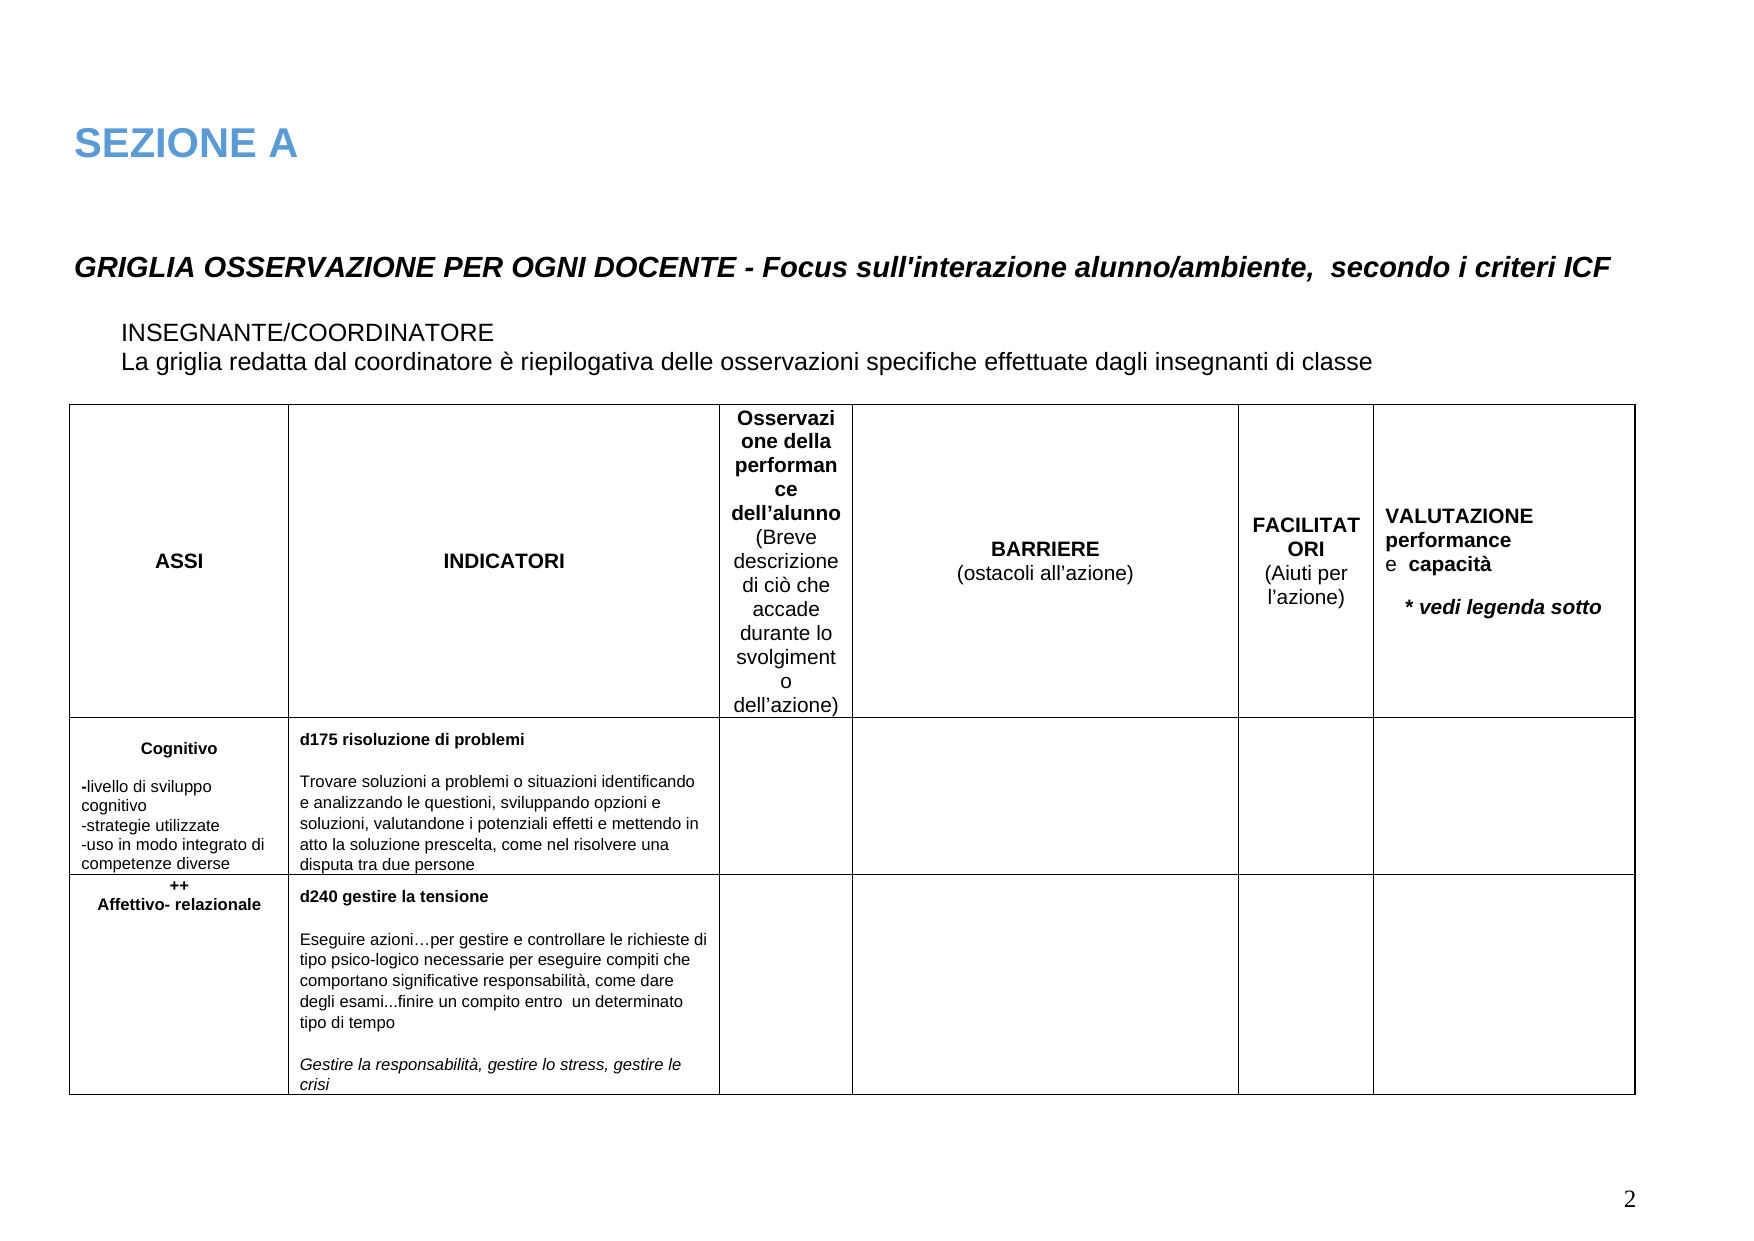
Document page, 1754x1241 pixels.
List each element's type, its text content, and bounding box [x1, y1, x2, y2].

table_cell [853, 875, 1238, 1094]
text La griglia redatta dal coordinatore è riepilogativa delle osservazioni specifiche effettuate dagli insegnanti di classe [121, 347, 1636, 376]
table_cell d240 gestire la tensione Eseguire azioni…per gestire e controllare le richieste di tipo psico-logico necessarie per eseguire compiti che comportano significative responsabilità, come dare degli esami...finire un compito entro un determinato tipo di tempo Gestire la responsabilità, gestire lo stress, gestire le crisi [289, 875, 719, 1094]
table_cell d175 risoluzione di problemi Trovare soluzioni a problemi o situazioni identificando e analizzando le questioni, sviluppando opzioni e soluzioni, valutandone i potenziali effetti e mettendo in atto la soluzione prescelta, come nel risolvere una disputa tra due persone [289, 718, 719, 874]
table_cell [1239, 875, 1373, 1094]
table_cell [853, 718, 1238, 874]
subtitle SEZIONE A [74, 118, 1636, 166]
table_cell [720, 718, 852, 874]
table_header BARRIERE (ostacoli all’azione) [853, 405, 1238, 717]
table_cell [1374, 875, 1634, 1094]
table_cell ++ Affettivo- relazionale [70, 875, 288, 1094]
table_header Osservazione della performance dell’alunno (Breve descrizione di ciò che accade durante lo svolgimento dell’azione) [720, 405, 852, 717]
table_header FACILITATORI (Aiuti per l’azione) [1239, 405, 1373, 717]
subtitle GRIGLIA OSSERVAZIONE PER OGNI DOCENTE - Focus sull'interazione alunno/ambiente, secondo i criteri ICF [74, 249, 1636, 283]
text INSEGNANTE/COORDINATORE [121, 318, 1636, 347]
table_cell [1374, 718, 1634, 874]
table_header VALUTAZIONE performance e capacità * vedi legenda sotto [1374, 405, 1634, 717]
table_cell [1239, 718, 1373, 874]
table_cell Cognitivo -livello di sviluppo cognitivo -strategie utilizzate -uso in modo integrato di competenze diverse [70, 718, 288, 874]
table_header ASSI [70, 405, 288, 717]
table_header INDICATORI [289, 405, 719, 717]
table_cell [720, 875, 852, 1094]
